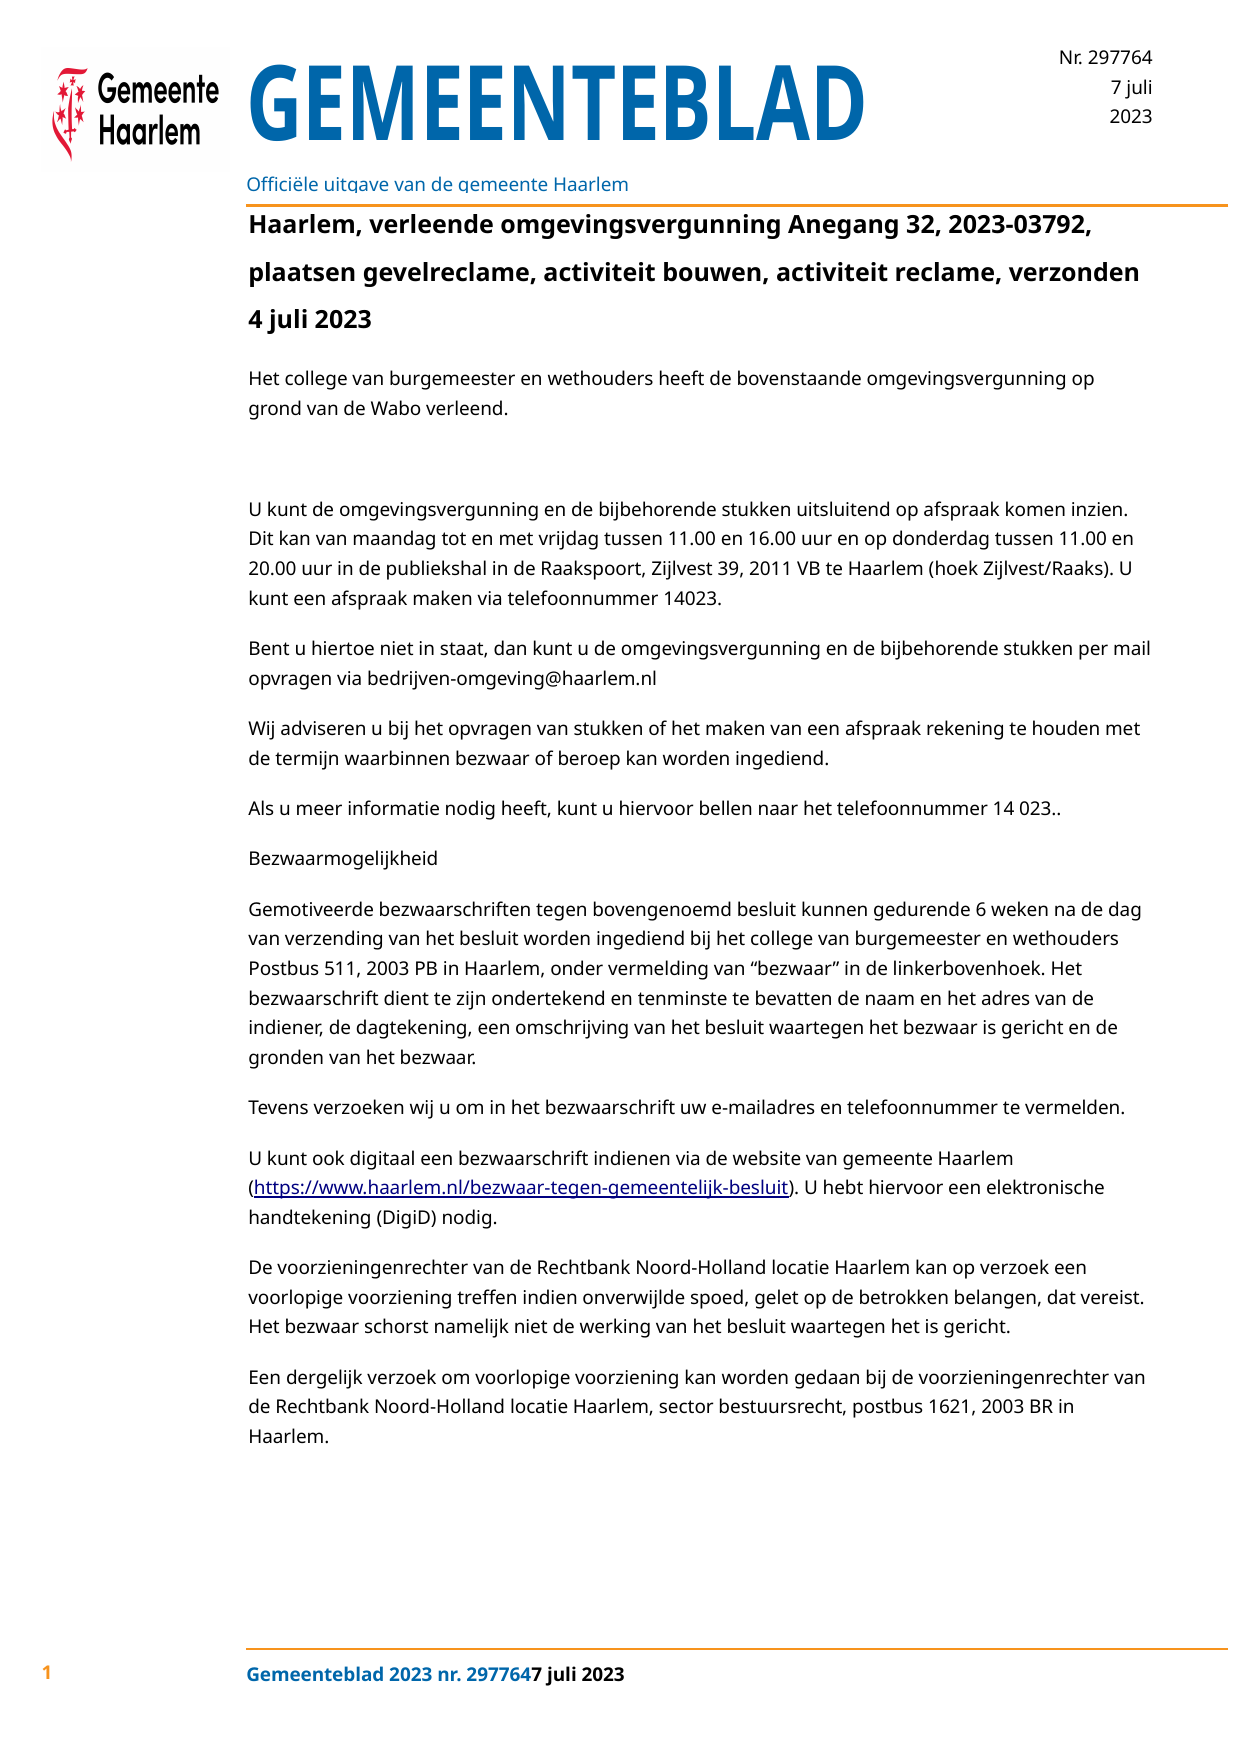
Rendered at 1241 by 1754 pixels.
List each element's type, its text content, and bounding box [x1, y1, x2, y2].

text Bezwaarmogelijkheid [248, 846, 1152, 871]
text Haarlem, verleende omgevingsvergunning Anegang 32, 2023-03792, plaatsen gevelreclame, activiteit bouwen, activiteit reclame, verzonden 4 juli 2023 [248, 207, 1152, 336]
text U kunt ook digitaal een bezwaarschrift indienen via de website van gemeente Haarlem (https://www.haarlem.nl/bezwaar-tegen-gemeentelijk-besluit). U hebt hiervoor een elektronische handtekening (DigiD) nodig. [248, 1145, 1152, 1229]
text U kunt de omgevingsvergunning en de bijbehorende stukken uitsluitend op afspraak komen inzien. Dit kan van maandag tot en met vrijdag tussen 11.00 en 16.00 uur en op donderdag tussen 11.00 en 20.00 uur in de publiekshal in de Raakspoort, Zijlvest 39, 2011 VB te Haarlem (hoek Zijlvest/Raaks). U kunt een afspraak maken via telefoonnummer 14023. [248, 496, 1152, 610]
picture [41, 47, 231, 172]
text Wij adviseren u bij het opvragen van stukken of het maken van een afspraak rekening te houden met de termijn waarbinnen bezwaar of beroep kan worden ingediend. [248, 715, 1152, 770]
text Gemotiveerde bezwaarschriften tegen bovengenoemd besluit kunnen gedurende 6 weken na de dag van verzending van het besluit worden ingediend bij het college van burgemeester en wethouders Postbus 511, 2003 PB in Haarlem, onder vermelding van “bezwaar” in de linkerbovenhoek. Het bezwaarschrift dient te zijn ondertekend en tenminste te bevatten de naam en het adres van de indiener, de dagtekening, een omschrijving van het besluit waartegen het bezwaar is gericht en de gronden van het bezwaar. [248, 896, 1152, 1069]
text De voorzieningenrechter van de Rechtbank Noord-Holland locatie Haarlem kan op verzoek een voorlopige voorziening treffen indien onverwijlde spoed, gelet op de betrokken belangen, dat vereist. Het bezwaar schorst namelijk niet de werking van het besluit waartegen het is gericht. [248, 1254, 1152, 1339]
text Bent u hiertoe niet in staat, dan kunt u de omgevingsvergunning en de bijbehorende stukken per mail opvragen via bedrijven-omgeving@haarlem.nl [248, 635, 1152, 690]
text Een dergelijk verzoek om voorlopige voorziening kan worden gedaan bij de voorzieningenrechter van de Rechtbank Noord-Holland locatie Haarlem, sector bestuursrecht, postbus 1621, 2003 BR in Haarlem. [248, 1364, 1152, 1449]
text Tevens verzoeken wij u om in het bezwaarschrift uw e-mailadres en telefoonnummer te vermelden. [248, 1094, 1152, 1120]
text Het college van burgemeester en wethouders heeft de bovenstaande omgevingsvergunning op grond van de Wabo verleend. [248, 366, 1152, 421]
text Als u meer informatie nodig heeft, kunt u hiervoor bellen naar het telefoonnummer 14 023.. [248, 795, 1152, 821]
